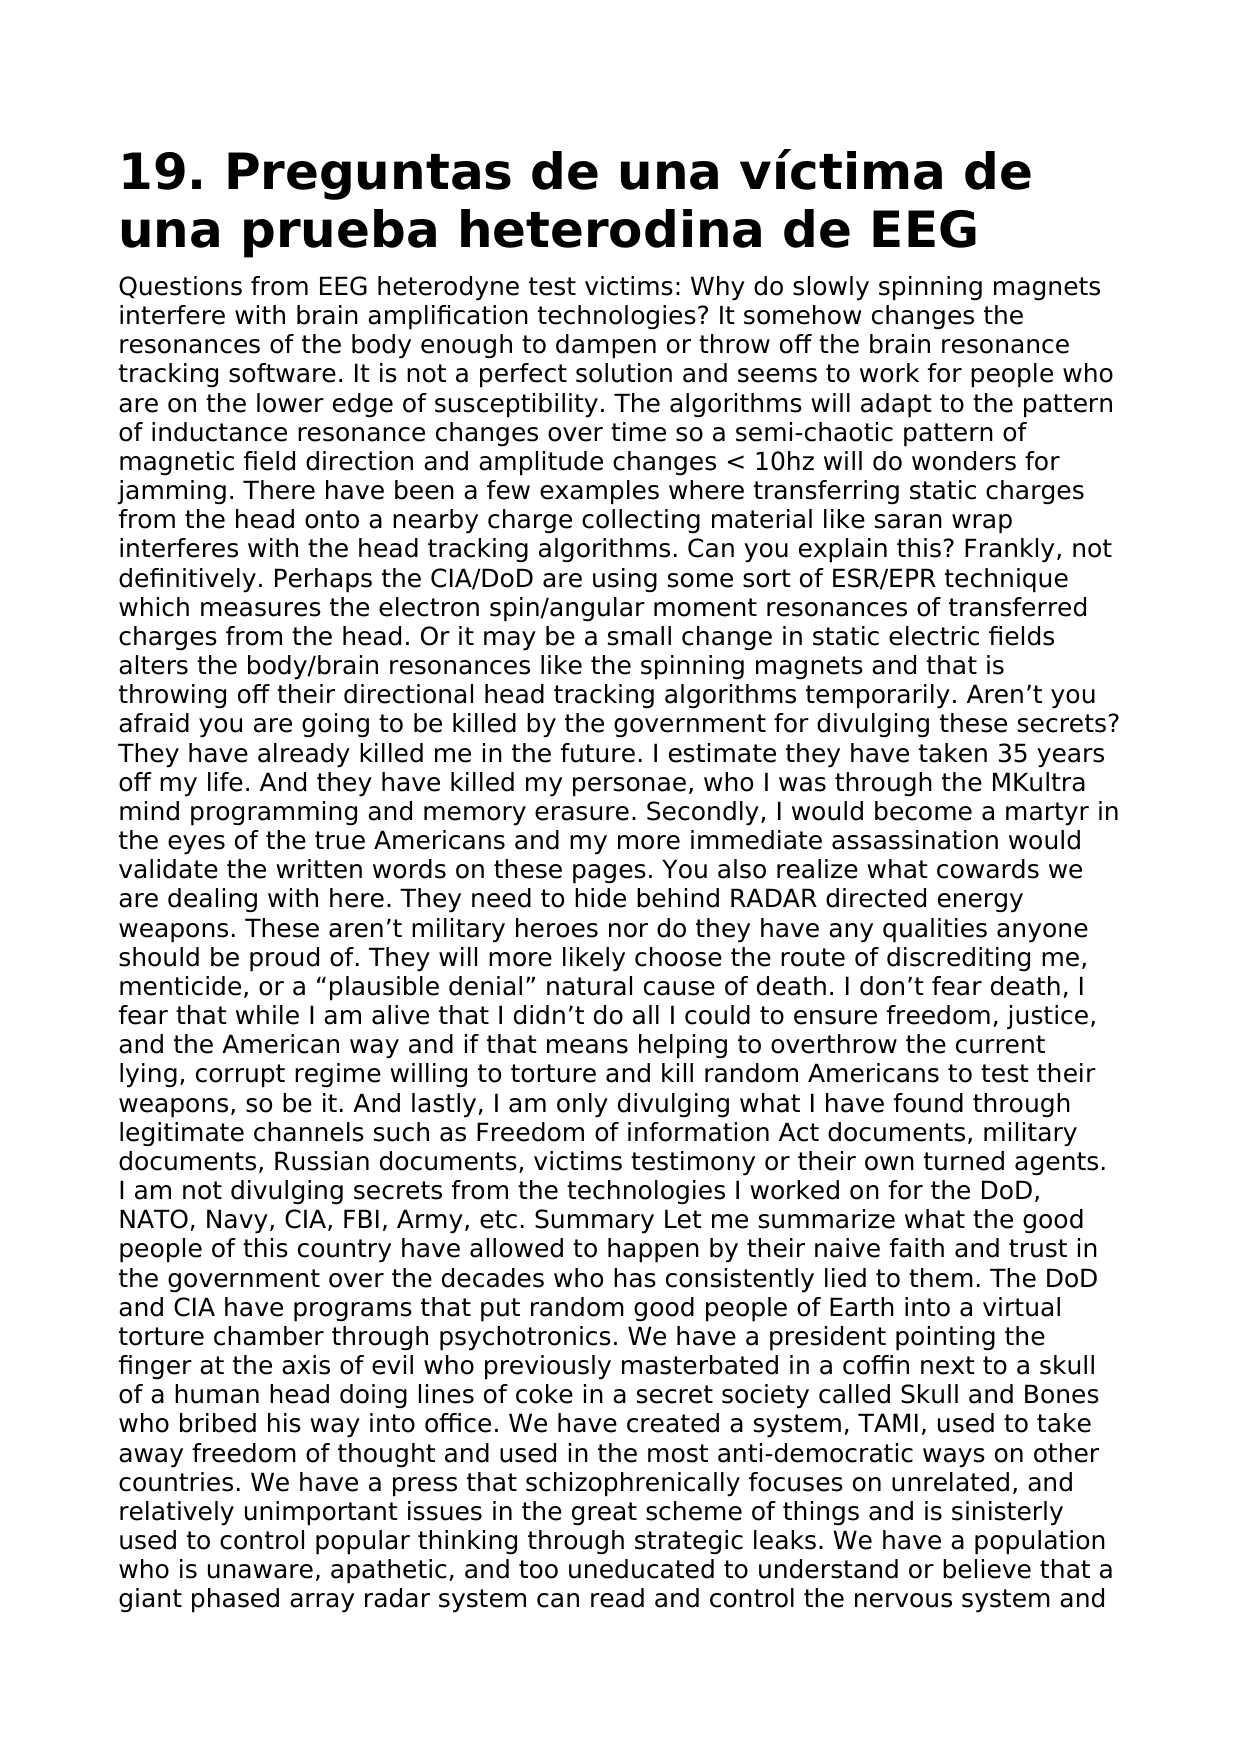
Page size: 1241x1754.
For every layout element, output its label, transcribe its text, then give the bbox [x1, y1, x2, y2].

text Questions from EEG heterodyne test victims: Why do slowly spinning magnets interfere with brain amplification technologies? It somehow changes the resonances of the body enough to dampen or throw off the brain resonance tracking software. It is not a perfect solution and seems to work for people who are on the lower edge of susceptibility. The algorithms will adapt to the pattern of inductance resonance changes over time so a semi-chaotic pattern of magnetic field direction and amplitude changes < 10hz will do wonders for jamming. There have been a few examples where transferring static charges from the head onto a nearby charge collecting material like saran wrap interferes with the head tracking algorithms. Can you explain this? Frankly, not definitively. Perhaps the CIA/DoD are using some sort of ESR/EPR technique which measures the electron spin/angular moment resonances of transferred charges from the head. Or it may be a small change in static electric fields alters the body/brain resonances like the spinning magnets and that is throwing off their directional head tracking algorithms temporarily. Aren’t you afraid you are going to be killed by the government for divulging these secrets? They have already killed me in the future. I estimate they have taken 35 years off my life. And they have killed my personae, who I was through the MKultra mind programming and memory erasure. Secondly, I would become a martyr in the eyes of the true Americans and my more immediate assassination would validate the written words on these pages. You also realize what cowards we are dealing with here. They need to hide behind RADAR directed energy weapons. These aren’t military heroes nor do they have any qualities anyone should be proud of. They will more likely choose the route of discrediting me, menticide, or a “plausible denial” natural cause of death. I don’t fear death, I fear that while I am alive that I didn’t do all I could to ensure freedom, justice, and the American way and if that means helping to overthrow the current lying, corrupt regime willing to torture and kill random Americans to test their weapons, so be it. And lastly, I am only divulging what I have found through legitimate channels such as Freedom of information Act documents, military documents, Russian documents, victims testimony or their own turned agents. I am not divulging secrets from the technologies I worked on for the DoD, NATO, Navy, CIA, FBI, Army, etc. Summary Let me summarize what the good people of this country have allowed to happen by their naive faith and trust in the government over the decades who has consistently lied to them. The DoD and CIA have programs that put random good people of Earth into a virtual torture chamber through psychotronics. We have a president pointing the finger at the axis of evil who previously masterbated in a coffin next to a skull of a human head doing lines of coke in a secret society called Skull and Bones who bribed his way into office. We have created a system, TAMI, used to take away freedom of thought and used in the most anti-democratic ways on other countries. We have a press that schizophrenically focuses on unrelated, and relatively unimportant issues in the great scheme of things and is sinisterly used to control popular thinking through strategic leaks. We have a population who is unaware, apathetic, and too uneducated to understand or believe that a giant phased array radar system can read and control the nervous system and [118, 272, 1122, 1614]
subtitle 19. Preguntas de una víctima de una prueba heterodina de EEG [118, 143, 1122, 259]
